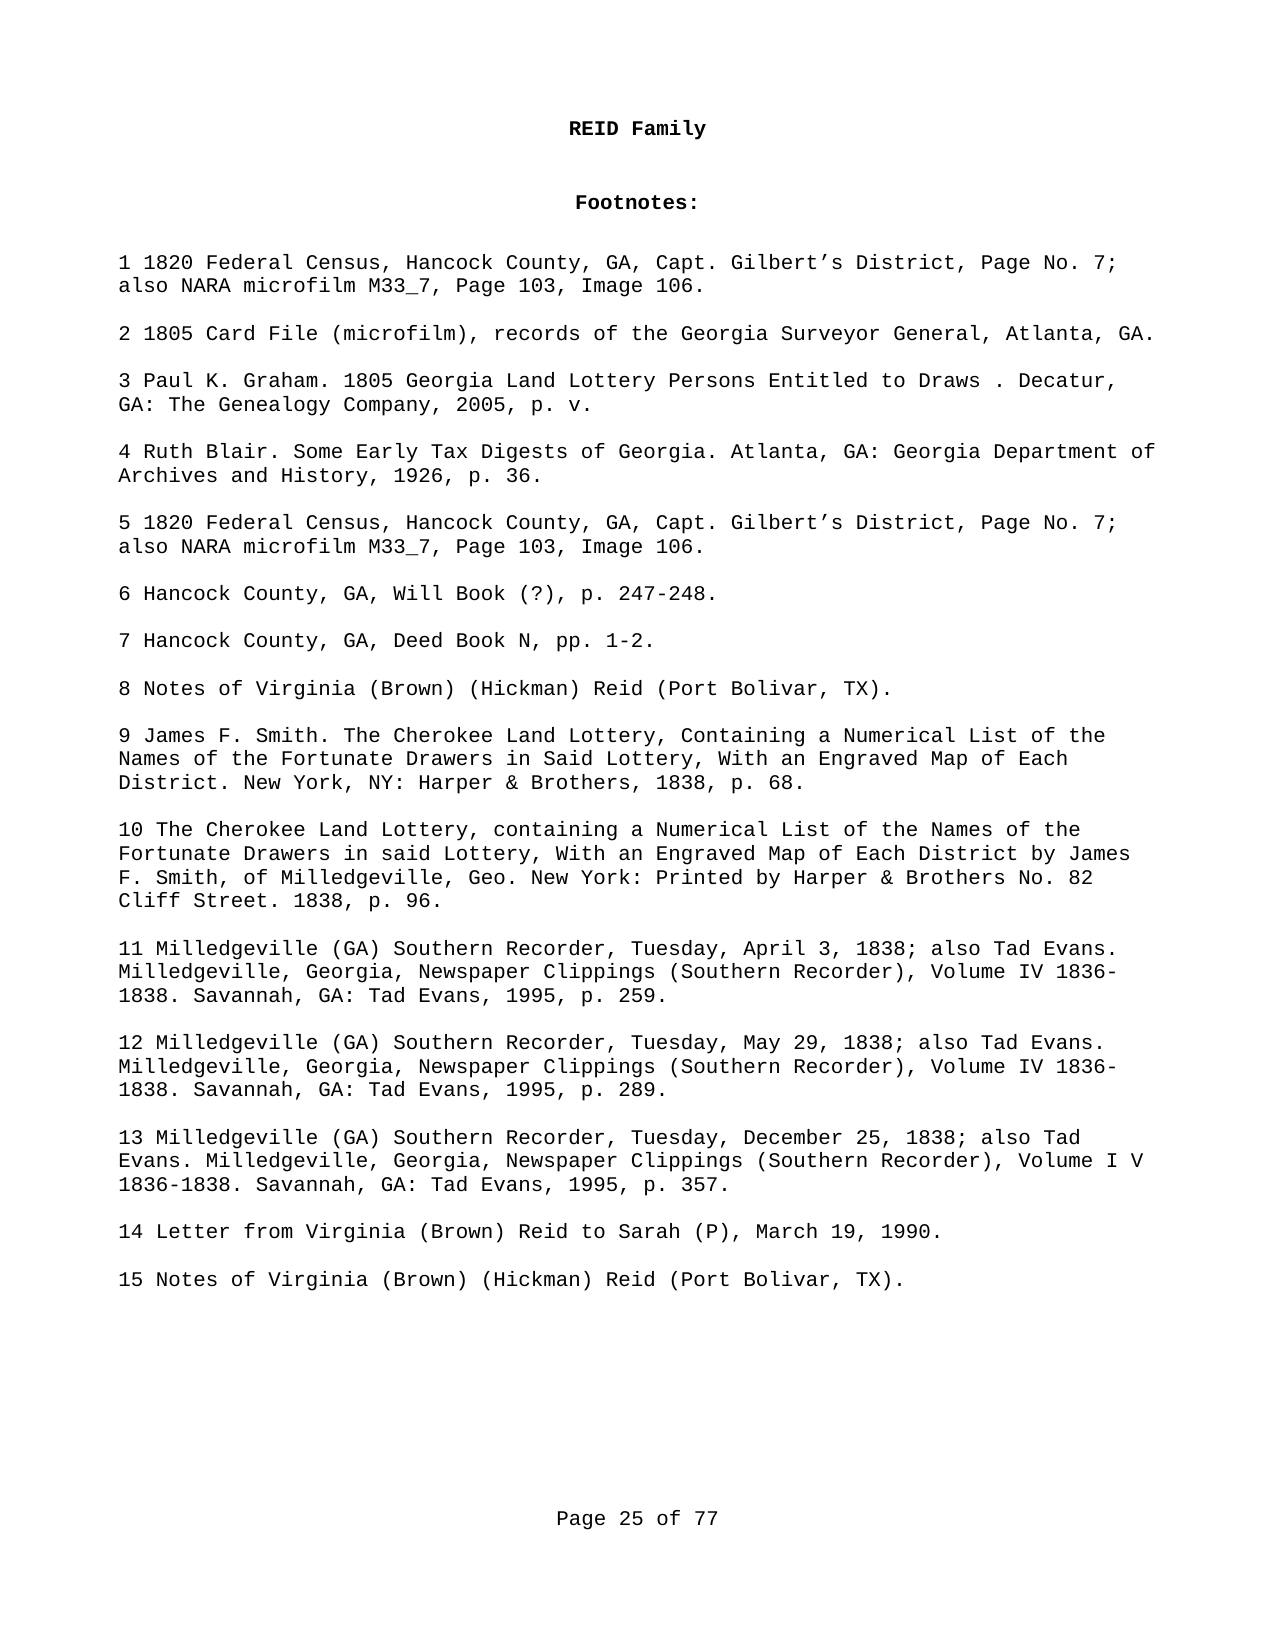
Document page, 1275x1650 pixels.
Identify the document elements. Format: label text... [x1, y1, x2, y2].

text 10 The Cherokee Land Lottery, containing a Numerical List of the Names of the Fortunate Drawers in said Lottery, With an Engraved Map of Each District by James F. Smith, of Milledgeville, Geo. New York: Printed by Harper & Brothers No. 82 Cliff Street. 1838, p. 96. [118, 819, 1157, 914]
text 1 1820 Federal Census, Hancock County, GA, Capt. Gilbert’s District, Page No. 7; also NARA microfilm M33_7, Page 103, Image 106. [118, 252, 1157, 299]
text 7 Hancock County, GA, Deed Book N, pp. 1-2. [118, 630, 1157, 654]
text 3 Paul K. Graham. 1805 Georgia Land Lottery Persons Entitled to Draws . Decatur, GA: The Genealogy Company, 2005, p. v. [118, 370, 1157, 417]
text 13 Milledgeville (GA) Southern Recorder, Tuesday, December 25, 1838; also Tad Evans. Milledgeville, Georgia, Newspaper Clippings (Southern Recorder), Volume I V 1836-1838. Savannah, GA: Tad Evans, 1995, p. 357. [118, 1127, 1157, 1198]
text 12 Milledgeville (GA) Southern Recorder, Tuesday, May 29, 1838; also Tad Evans. Milledgeville, Georgia, Newspaper Clippings (Southern Recorder), Volume IV 1836-1838. Savannah, GA: Tad Evans, 1995, p. 289. [118, 1032, 1157, 1103]
text 14 Letter from Virginia (Brown) Reid to Sarah (P), March 19, 1990. [118, 1221, 1157, 1245]
text 9 James F. Smith. The Cherokee Land Lottery, Containing a Numerical List of the Names of the Fortunate Drawers in Said Lottery, With an Engraved Map of Each District. New York, NY: Harper & Brothers, 1838, p. 68. [118, 725, 1157, 796]
text 15 Notes of Virginia (Brown) (Hickman) Reid (Port Bolivar, TX). [118, 1269, 1157, 1292]
text 4 Ruth Blair. Some Early Tax Digests of Georgia. Atlanta, GA: Georgia Department of Archives and History, 1926, p. 36. [118, 441, 1157, 488]
text 11 Milledgeville (GA) Southern Recorder, Tuesday, April 3, 1838; also Tad Evans. Milledgeville, Georgia, Newspaper Clippings (Southern Recorder), Volume IV 1836-1838. Savannah, GA: Tad Evans, 1995, p. 259. [118, 938, 1157, 1008]
text 6 Hancock County, GA, Will Book (?), p. 247-248. [118, 583, 1157, 607]
subtitle Footnotes: [118, 192, 1157, 216]
text 8 Notes of Virginia (Brown) (Hickman) Reid (Port Bolivar, TX). [118, 677, 1157, 701]
text 5 1820 Federal Census, Hancock County, GA, Capt. Gilbert’s District, Page No. 7; also NARA microfilm M33_7, Page 103, Image 106. [118, 512, 1157, 559]
text 2 1805 Card File (microfilm), records of the Georgia Surveyor General, Atlanta, GA. [118, 323, 1157, 346]
